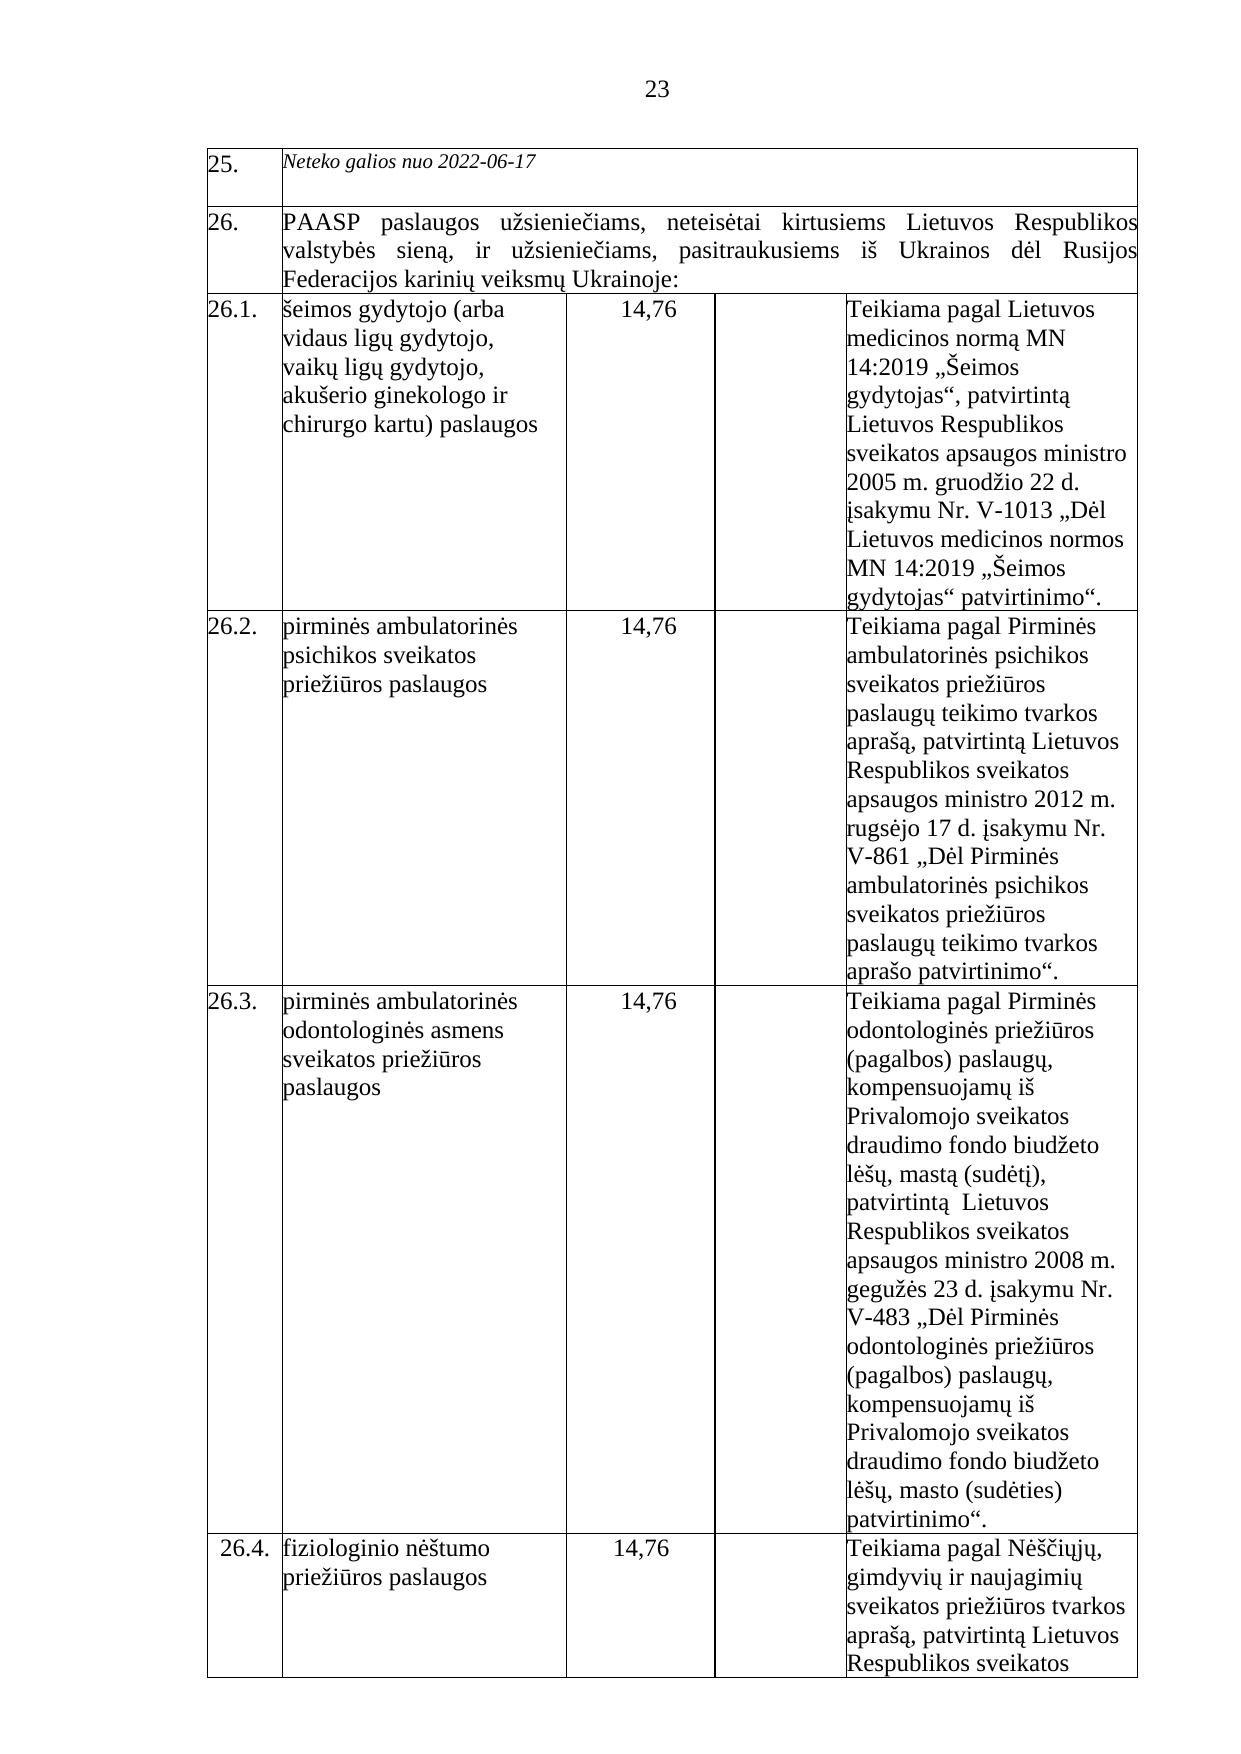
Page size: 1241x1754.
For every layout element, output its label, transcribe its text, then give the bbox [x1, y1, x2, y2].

table_cell [716, 294, 846, 610]
table_cell šeimos gydytojo (arba vidaus ligų gydytojo, vaikų ligų gydytojo, akušerio ginekologo ir chirurgo kartu) paslaugos [283, 294, 566, 610]
table_cell Teikiama pagal Lietuvos medicinos normą MN 14:2019 „Šeimos gydytojas“, patvirtintą Lietuvos Respublikos sveikatos apsaugos ministro 2005 m. gruodžio 22 d. įsakymu Nr. V-1013 „Dėl Lietuvos medicinos normos MN 14:2019 „Šeimos gydytojas“ patvirtinimo“. [847, 294, 1137, 610]
table_cell 26. [208, 207, 282, 293]
table_cell Teikiama pagal Pirminės odontologinės priežiūros (pagalbos) paslaugų, kompensuojamų iš Privalomojo sveikatos draudimo fondo biudžeto lėšų, mastą (sudėtį), patvirtintą Lietuvos Respublikos sveikatos apsaugos ministro 2008 m. gegužės 23 d. įsakymu Nr. V-483 „Dėl Pirminės odontologinės priežiūros (pagalbos) paslaugų, kompensuojamų iš Privalomojo sveikatos draudimo fondo biudžeto lėšų, masto (sudėties) patvirtinimo“. [847, 986, 1137, 1532]
table_cell 26.4. [208, 1534, 282, 1677]
table_cell Teikiama pagal Pirminės ambulatorinės psichikos sveikatos priežiūros paslaugų teikimo tvarkos aprašą, patvirtintą Lietuvos Respublikos sveikatos apsaugos ministro 2012 m. rugsėjo 17 d. įsakymu Nr. V-861 „Dėl Pirminės ambulatorinės psichikos sveikatos priežiūros paslaugų teikimo tvarkos aprašo patvirtinimo“. [847, 611, 1137, 985]
table_cell pirminės ambulatorinės odontologinės asmens sveikatos priežiūros paslaugos [283, 986, 566, 1532]
table_cell fiziologinio nėštumo priežiūros paslaugos [283, 1534, 566, 1677]
table_cell 14,76 [567, 294, 714, 610]
table_cell Neteko galios nuo 2022-06-17 [283, 149, 1137, 206]
table_cell [716, 1534, 846, 1677]
table_cell 25. [208, 149, 282, 206]
table_cell [716, 986, 846, 1532]
table_cell 14,76 [567, 986, 714, 1532]
table_cell 26.3. [208, 986, 282, 1532]
table_cell 26.1. [208, 294, 282, 610]
table_cell Teikiama pagal Nėščiųjų, gimdyvių ir naujagimių sveikatos priežiūros tvarkos aprašą, patvirtintą Lietuvos Respublikos sveikatos [847, 1534, 1137, 1677]
table_cell pirminės ambulatorinės psichikos sveikatos priežiūros paslaugos [283, 611, 566, 985]
table_cell [716, 611, 846, 985]
table_cell 14,76 [567, 611, 714, 985]
table_cell 26.2. [208, 611, 282, 985]
table_cell 14,76 [567, 1534, 714, 1677]
table_cell PAASP paslaugos užsieniečiams, neteisėtai kirtusiems Lietuvos Respublikos valstybės sieną, ir užsieniečiams, pasitraukusiems iš Ukrainos dėl Rusijos Federacijos karinių veiksmų Ukrainoje: [283, 207, 1137, 293]
